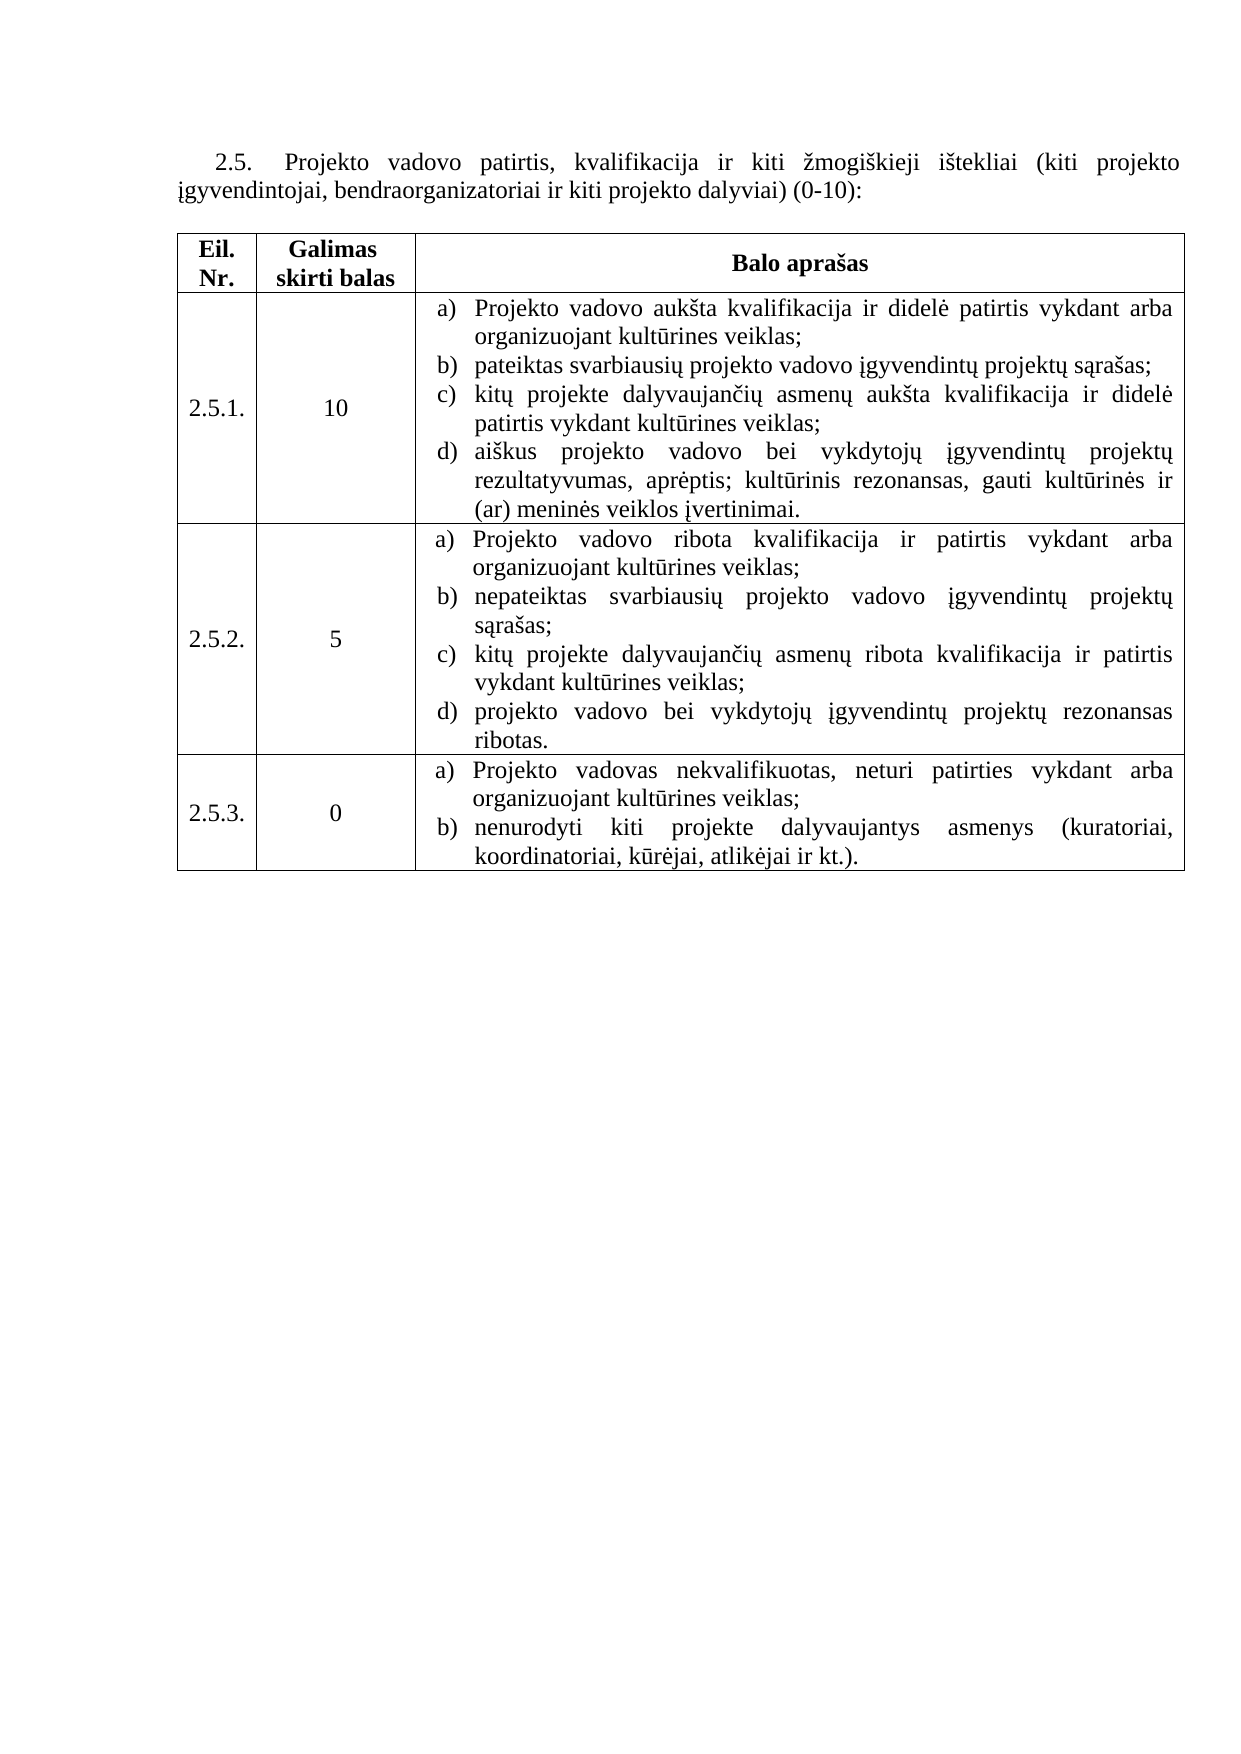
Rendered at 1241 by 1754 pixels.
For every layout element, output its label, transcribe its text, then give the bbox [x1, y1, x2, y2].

table_cell 10 [257, 293, 415, 523]
table_cell 2.5.2. [178, 524, 256, 754]
table_cell 0 [257, 755, 415, 870]
table_cell 2.5.1. [178, 293, 256, 523]
text 2.5. Projekto vadovo patirtis, kvalifikacija ir kiti žmogiškieji ištekliai (kiti projekto įgyvendintojai, bendraorganizatoriai ir kiti projekto dalyviai) (0-10): [177, 147, 1181, 204]
table_cell a) Projekto vadovas nekvalifikuotas, neturi patirties vykdant arba organizuojant kultūrines veiklas; b) nenurodyti kiti projekte dalyvaujantys asmenys (kuratoriai, koordinatoriai, kūrėjai, atlikėjai ir kt.). [416, 755, 1184, 870]
table_cell a) Projekto vadovo aukšta kvalifikacija ir didelė patirtis vykdant arba organizuojant kultūrines veiklas; b) pateiktas svarbiausių projekto vadovo įgyvendintų projektų sąrašas; c) kitų projekte dalyvaujančių asmenų aukšta kvalifikacija ir didelė patirtis vykdant kultūrines veiklas; d) aiškus projekto vadovo bei vykdytojų įgyvendintų projektų rezultatyvumas, aprėptis; kultūrinis rezonansas, gauti kultūrinės ir (ar) meninės veiklos įvertinimai. [416, 293, 1184, 523]
table_header Galimas skirti balas [257, 234, 415, 292]
table_header Eil. Nr. [178, 234, 256, 292]
table_header Balo aprašas [416, 234, 1184, 292]
table_cell a) Projekto vadovo ribota kvalifikacija ir patirtis vykdant arba organizuojant kultūrines veiklas; b) nepateiktas svarbiausių projekto vadovo įgyvendintų projektų sąrašas; c) kitų projekte dalyvaujančių asmenų ribota kvalifikacija ir patirtis vykdant kultūrines veiklas; d) projekto vadovo bei vykdytojų įgyvendintų projektų rezonansas ribotas. [416, 524, 1184, 754]
table_cell 2.5.3. [178, 755, 256, 870]
table_cell 5 [257, 524, 415, 754]
